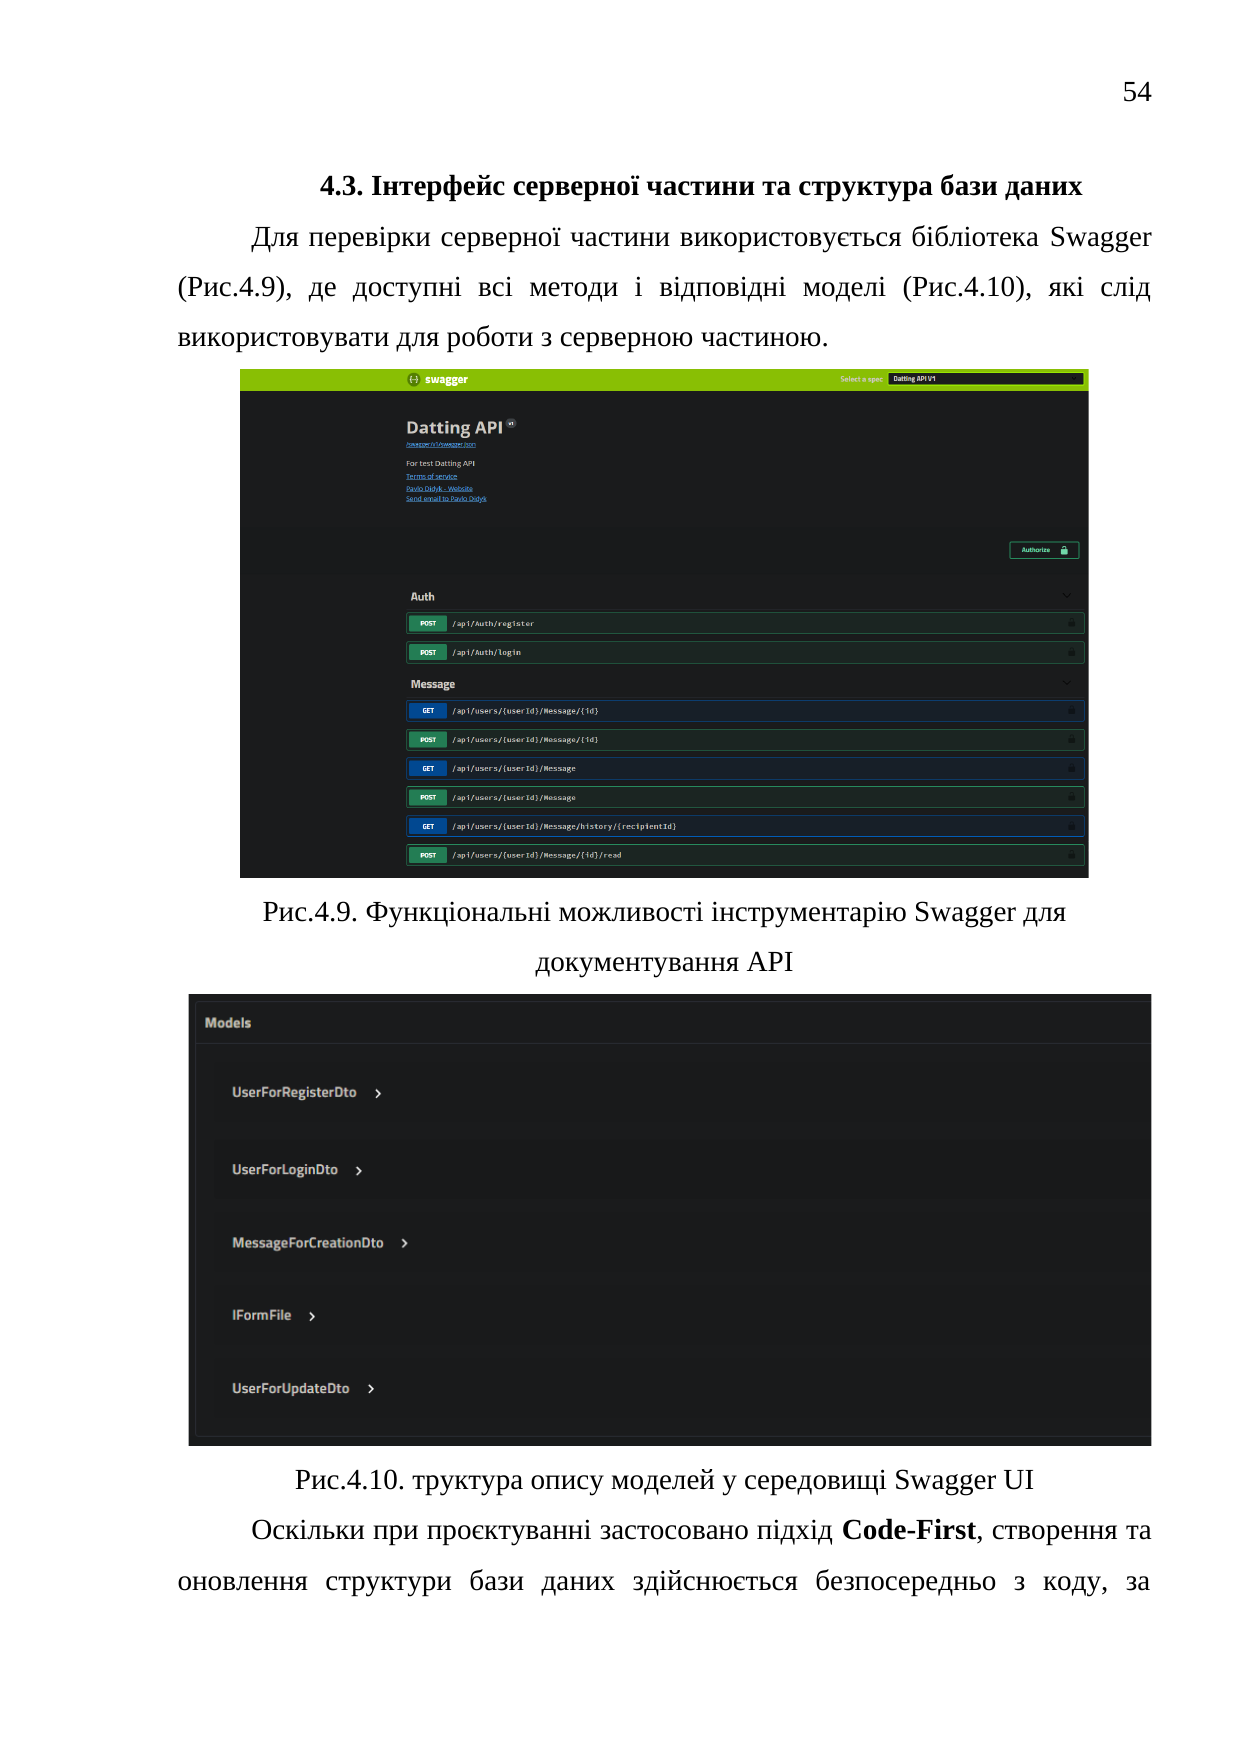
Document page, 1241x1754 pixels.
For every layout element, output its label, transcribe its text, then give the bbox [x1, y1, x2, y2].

picture [188, 994, 1152, 1446]
text Оскільки при проєктуванні застосовано підхід Code-First, створення та оновлення структури бази даних здійснюється безпосередньо з коду, за [177, 1512, 1152, 1596]
table_cell Рис.4.9. Функціональні можливості інструментарію Swagger для документування API [177, 894, 1152, 994]
subtitle 4.3. Інтерфейс серверної частини та структура бази даних [177, 168, 1152, 202]
text Для пeрeвірки серверної частини використовується бібліотека Swagger (Рис.4.9), де доступні всі методи і відповідні моделі (Рис.4.10), які слід використовувати для роботи з серверною частиною. [177, 219, 1152, 353]
table_cell [189, 118, 1139, 168]
table_cell [177, 995, 1152, 1462]
table_header [177, 370, 1152, 894]
picture [240, 369, 1089, 878]
table_cell Рис.4.10. труктура опису моделей у середовищі Swagger UI [177, 1462, 1152, 1512]
